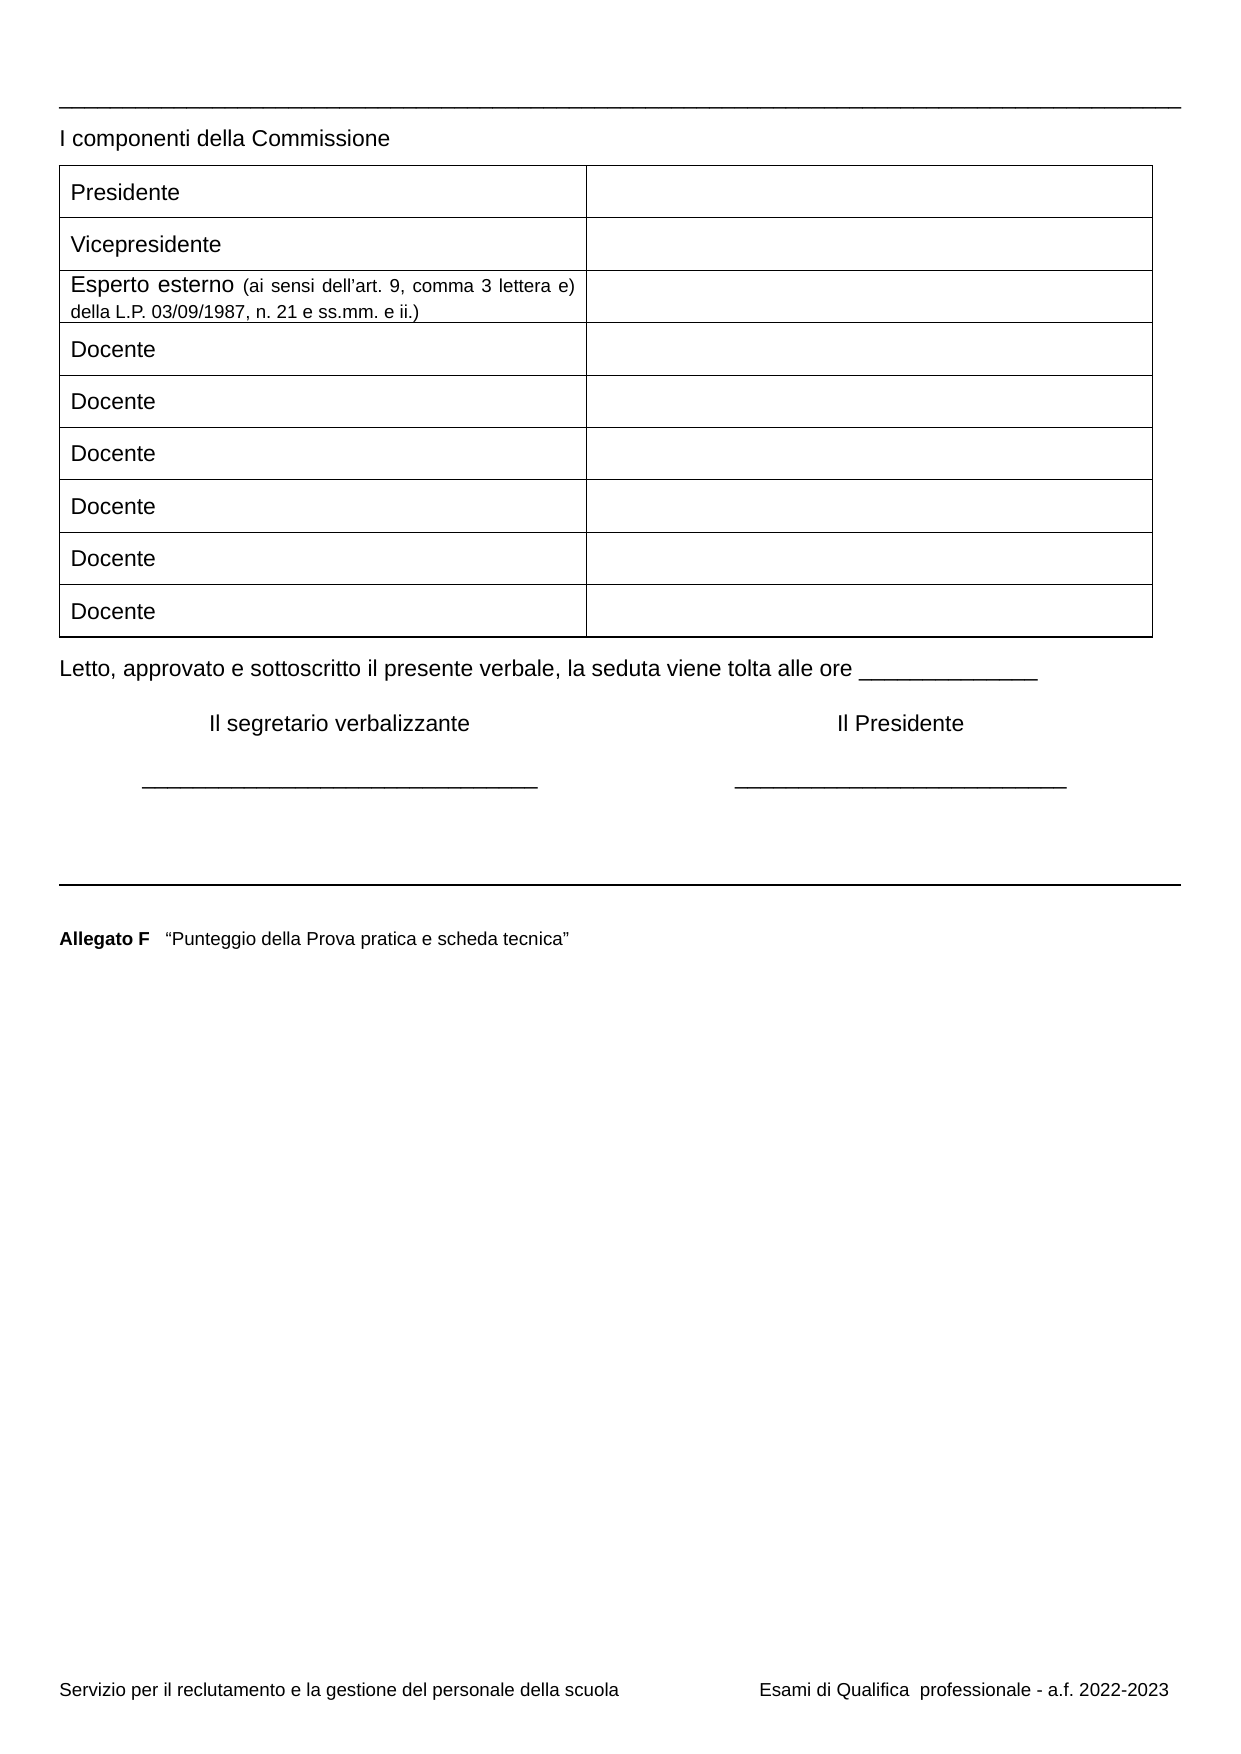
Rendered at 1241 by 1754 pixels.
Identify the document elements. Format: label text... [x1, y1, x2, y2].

table_cell Docente [60, 323, 586, 374]
table_cell [587, 218, 1152, 270]
table_cell Esperto esterno (ai sensi dell’art. 9, comma 3 lettera e) della L.P. 03/09/1987, n. 21 e ss.mm. e ii.) [60, 271, 586, 322]
table_cell [587, 585, 1152, 636]
table_cell [587, 323, 1152, 374]
table_cell Docente [60, 533, 586, 584]
table_cell Docente [60, 480, 586, 532]
table_cell Docente [60, 428, 586, 479]
text I componenti della Commissione [59, 125, 1181, 152]
table_header Il Presidente __________________________ [620, 705, 1181, 795]
table_cell Vicepresidente [60, 218, 586, 270]
table_cell Docente [60, 376, 586, 427]
text Allegato F “Punteggio della Prova pratica e scheda tecnica” [59, 927, 1181, 949]
text Letto, approvato e sottoscritto il presente verbale, la seduta viene tolta alle ore ______________ [59, 655, 1181, 682]
table_cell [587, 271, 1152, 322]
table_cell [587, 480, 1152, 532]
table_header [587, 166, 1152, 217]
text ________________________________________________________________________________________ [59, 83, 1181, 107]
table_cell [587, 428, 1152, 479]
table_header Presidente [60, 166, 586, 217]
table_cell [587, 533, 1152, 584]
table_cell [587, 376, 1152, 427]
table_cell Docente [60, 585, 586, 636]
table_header Il segretario verbalizzante _______________________________ [59, 705, 620, 795]
